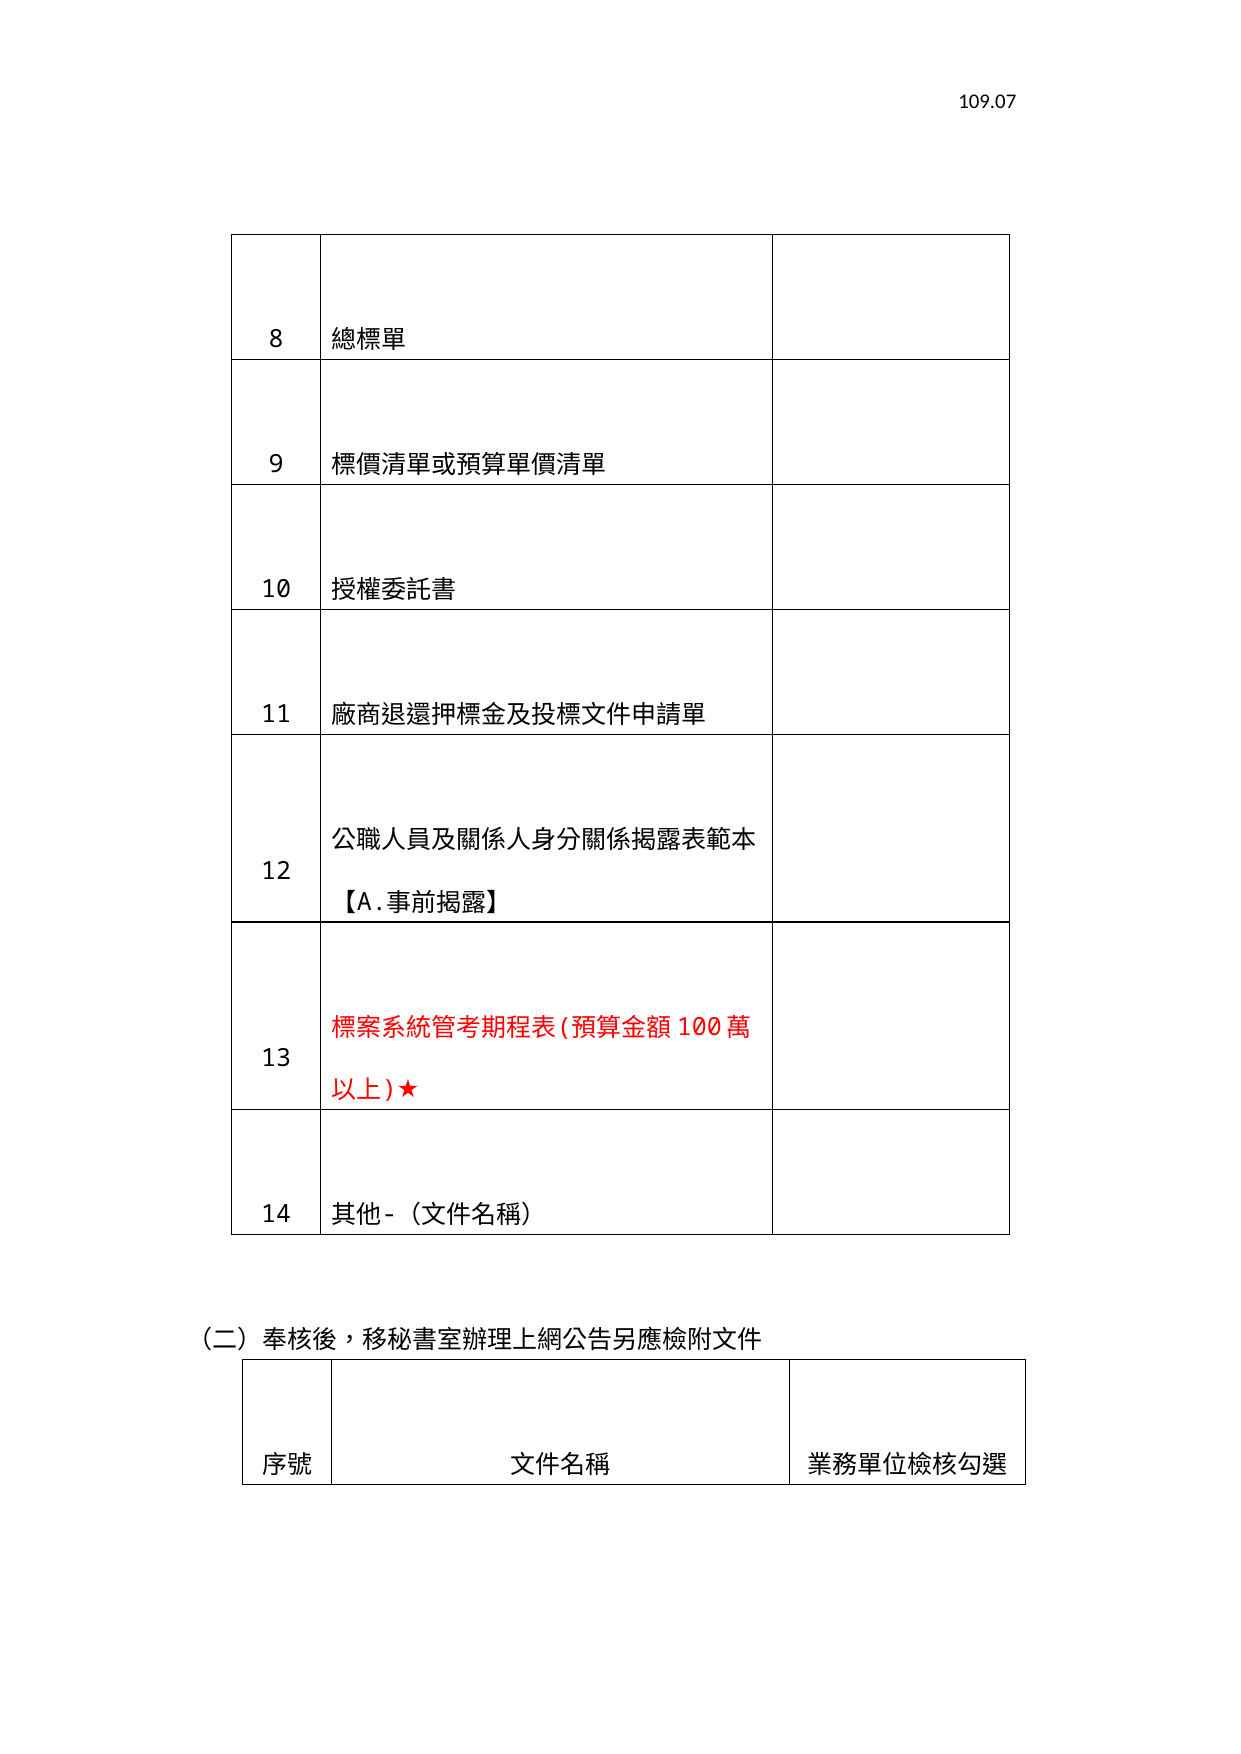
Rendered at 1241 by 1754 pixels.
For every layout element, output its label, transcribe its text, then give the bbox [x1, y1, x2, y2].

table_cell 14 [232, 1110, 320, 1234]
table_cell 標價清單或預算單價清單 [321, 360, 772, 484]
table_header 序號 [243, 1360, 331, 1484]
text （二）奉核後，移秘書室辦理上網公告另應檢附文件 [187, 1296, 1053, 1359]
table_header 業務單位檢核勾選 [790, 1360, 1025, 1484]
table_cell [773, 1110, 1009, 1234]
table_header 文件名稱 [332, 1360, 789, 1484]
table_cell 12 [232, 735, 320, 921]
table_cell 廠商退還押標金及投標文件申請單 [321, 610, 772, 734]
table_cell 9 [232, 360, 320, 484]
table_cell 公職人員及關係人身分關係揭露表範本【A.事前揭露】 [321, 735, 772, 921]
table_cell [773, 360, 1009, 484]
table_cell 13 [232, 923, 320, 1109]
table_cell [773, 485, 1009, 609]
table_cell [773, 235, 1009, 359]
table_cell 授權委託書 [321, 485, 772, 609]
table_cell 總標單 [321, 235, 772, 359]
table_cell 標案系統管考期程表(預算金額100萬以上)★ [321, 923, 772, 1109]
table_cell 其他-（文件名稱） [321, 1110, 772, 1234]
table_cell 8 [232, 235, 320, 359]
table_cell [773, 735, 1009, 921]
table_cell [773, 923, 1009, 1109]
table_cell 10 [232, 485, 320, 609]
table_cell [773, 610, 1009, 734]
table_cell 11 [232, 610, 320, 734]
